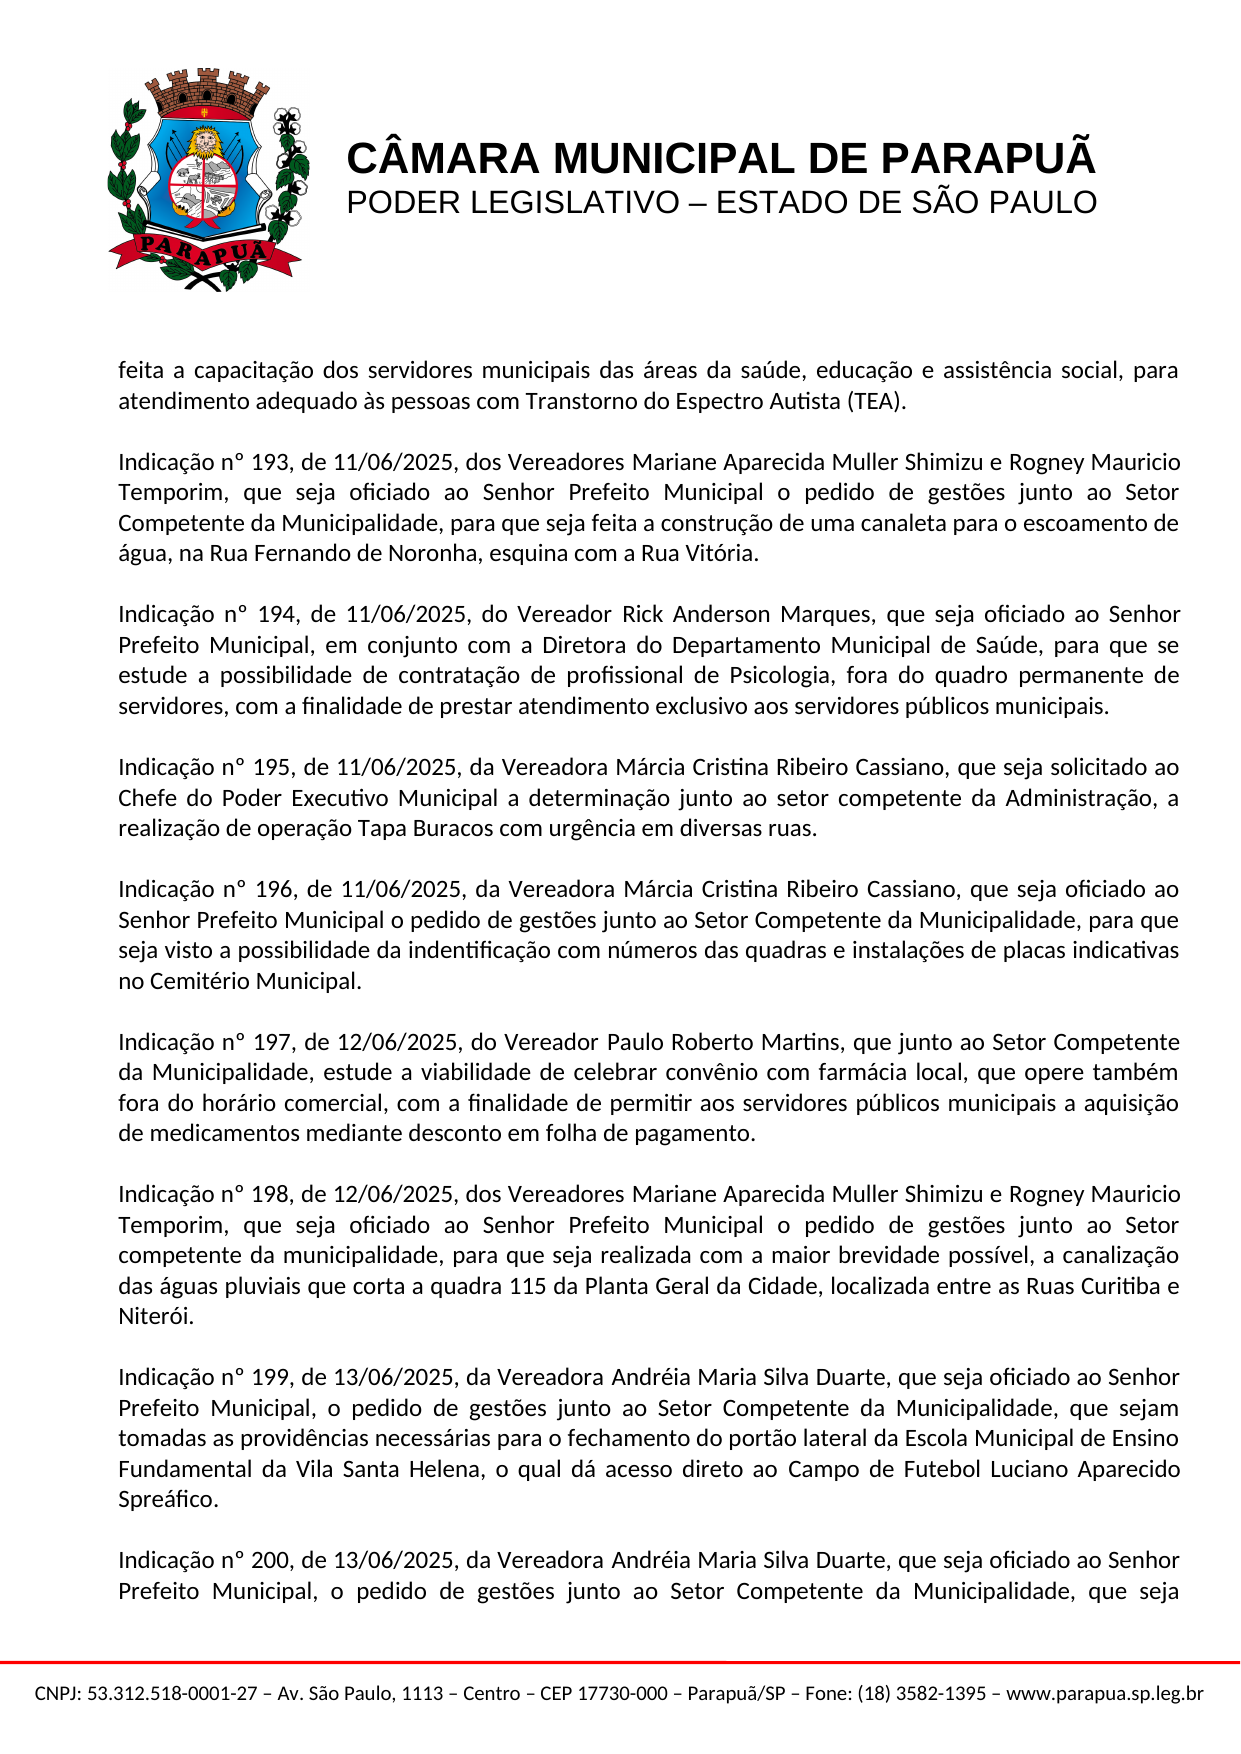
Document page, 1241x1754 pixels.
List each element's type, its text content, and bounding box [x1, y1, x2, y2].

text Indicação nº 197, de 12/06/2025, do Vereador Paulo Roberto Martins, que junto ao Setor Competente da Municipalidade, estude a viabilidade de celebrar convênio com farmácia local, que opere também fora do horário comercial, com a finalidade de permitir aos servidores públicos municipais a aquisição de medicamentos mediante desconto em folha de pagamento. [118, 1026, 1181, 1148]
text feita a capacitação dos servidores municipais das áreas da saúde, educação e assistência social, para atendimento adequado às pessoas com Transtorno do Espectro Autista (TEA). [118, 354, 1181, 415]
text Indicação nº 194, de 11/06/2025, do Vereador Rick Anderson Marques, que seja oficiado ao Senhor Prefeito Municipal, em conjunto com a Diretora do Departamento Municipal de Saúde, para que se estude a possibilidade de contratação de profissional de Psicologia, fora do quadro permanente de servidores, com a finalidade de prestar atendimento exclusivo aos servidores públicos municipais. [118, 598, 1181, 721]
text Indicação nº 196, de 11/06/2025, da Vereadora Márcia Cristina Ribeiro Cassiano, que seja oficiado ao Senhor Prefeito Municipal o pedido de gestões junto ao Setor Competente da Municipalidade, para que seja visto a possibilidade da indentificação com números das quadras e instalações de placas indicativas no Cemitério Municipal. [118, 873, 1181, 995]
text Indicação nº 195, de 11/06/2025, da Vereadora Márcia Cristina Ribeiro Cassiano, que seja solicitado ao Chefe do Poder Executivo Municipal a determinação junto ao setor competente da Administração, a realização de operação Tapa Buracos com urgência em diversas ruas. [118, 751, 1181, 843]
text Indicação nº 199, de 13/06/2025, da Vereadora Andréia Maria Silva Duarte, que seja oficiado ao Senhor Prefeito Municipal, o pedido de gestões junto ao Setor Competente da Municipalidade, que sejam tomadas as providências necessárias para o fechamento do portão lateral da Escola Municipal de Ensino Fundamental da Vila Santa Helena, o qual dá acesso direto ao Campo de Futebol Luciano Aparecido Spreáfico. [118, 1362, 1181, 1514]
text Indicação nº 200, de 13/06/2025, da Vereadora Andréia Maria Silva Duarte, que seja oficiado ao Senhor Prefeito Municipal, o pedido de gestões junto ao Setor Competente da Municipalidade, que seja [118, 1545, 1181, 1606]
text Indicação nº 198, de 12/06/2025, dos Vereadores Mariane Aparecida Muller Shimizu e Rogney Mauricio Temporim, que seja oficiado ao Senhor Prefeito Municipal o pedido de gestões junto ao Setor competente da municipalidade, para que seja realizada com a maior brevidade possível, a canalização das águas pluviais que corta a quadra 115 da Planta Geral da Cidade, localizada entre as Ruas Curitiba e Niterói. [118, 1178, 1181, 1331]
picture [107, 68, 310, 292]
text Indicação nº 193, de 11/06/2025, dos Vereadores Mariane Aparecida Muller Shimizu e Rogney Mauricio Temporim, que seja oficiado ao Senhor Prefeito Municipal o pedido de gestões junto ao Setor Competente da Municipalidade, para que seja feita a construção de uma canaleta para o escoamento de água, na Rua Fernando de Noronha, esquina com a Rua Vitória. [118, 446, 1181, 568]
